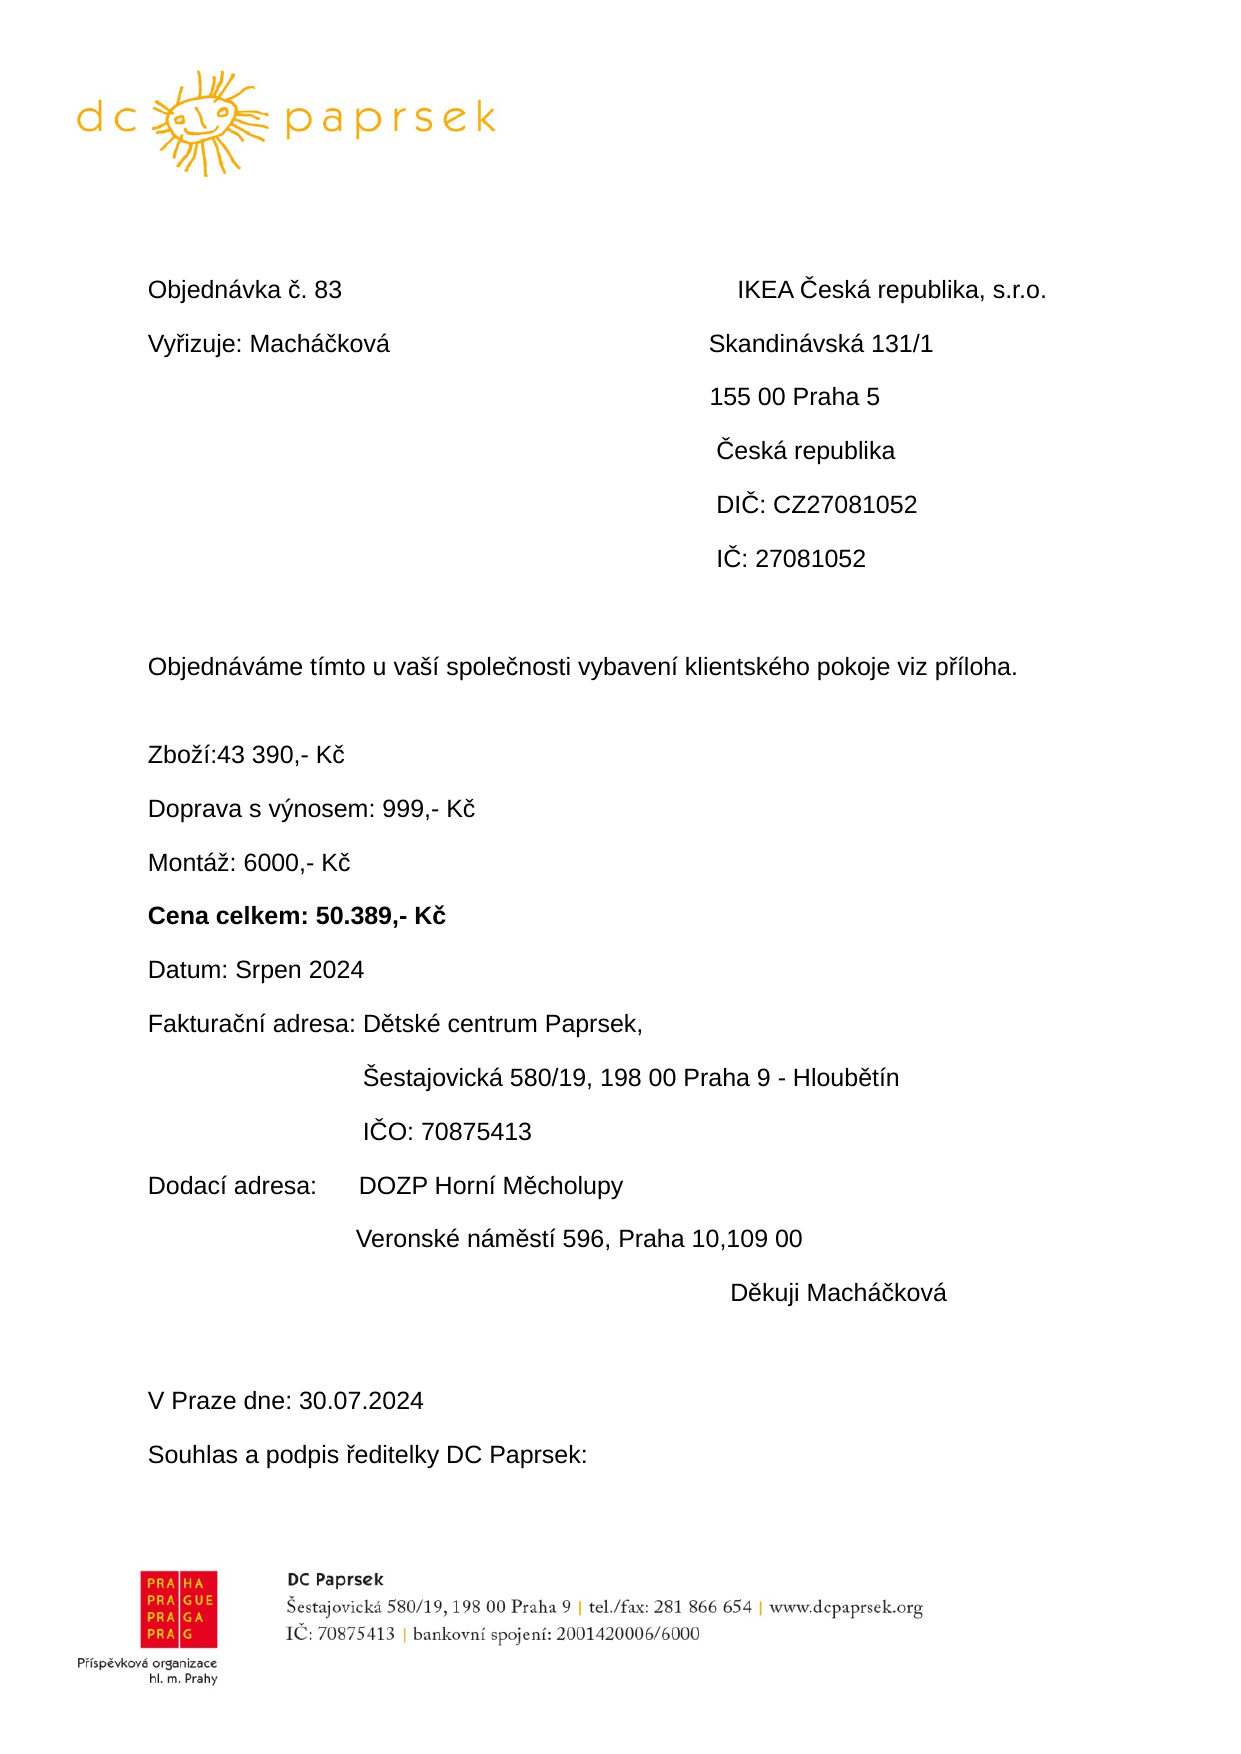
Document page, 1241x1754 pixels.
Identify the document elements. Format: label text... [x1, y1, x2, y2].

text Souhlas a podpis ředitelky DC Paprsek: [148, 1440, 1093, 1469]
text Fakturační adresa: Dětské centrum Paprsek, [148, 1009, 1093, 1038]
text Zboží:43 390,- Kč [148, 740, 1093, 768]
text Děkuji Macháčková [148, 1278, 1093, 1307]
text Datum: Srpen 2024 [148, 955, 1093, 984]
text Montáž: 6000,- Kč [148, 847, 1093, 876]
text Veronské náměstí 596, Praha 10,109 00 [148, 1224, 1093, 1253]
text DIČ: CZ27081052 [148, 490, 1093, 519]
text 155 00 Praha 5 [148, 382, 1093, 411]
text IČ: 27081052 [148, 544, 1093, 573]
text Doprava s výnosem: 999,- Kč [148, 794, 1093, 822]
text Česká republika [148, 436, 1093, 465]
text Objednávka č. 83 IKEA Česká republika, s.r.o. [148, 275, 1093, 303]
text Objednáváme tímto u vaší společnosti vybavení klientského pokoje viz příloha. [148, 652, 1093, 680]
text V Praze dne: 30.07.2024 [148, 1386, 1093, 1415]
text Vyřizuje: Macháčková Skandinávská 131/1 [148, 328, 1093, 357]
text Cena celkem: 50.389,- Kč [148, 901, 1093, 930]
text IČO: 70875413 [148, 1117, 1093, 1146]
text Dodací adresa: DOZP Horní Měcholupy [148, 1171, 1093, 1199]
text Šestajovická 580/19, 198 00 Praha 9 - Hloubětín [148, 1063, 1093, 1092]
